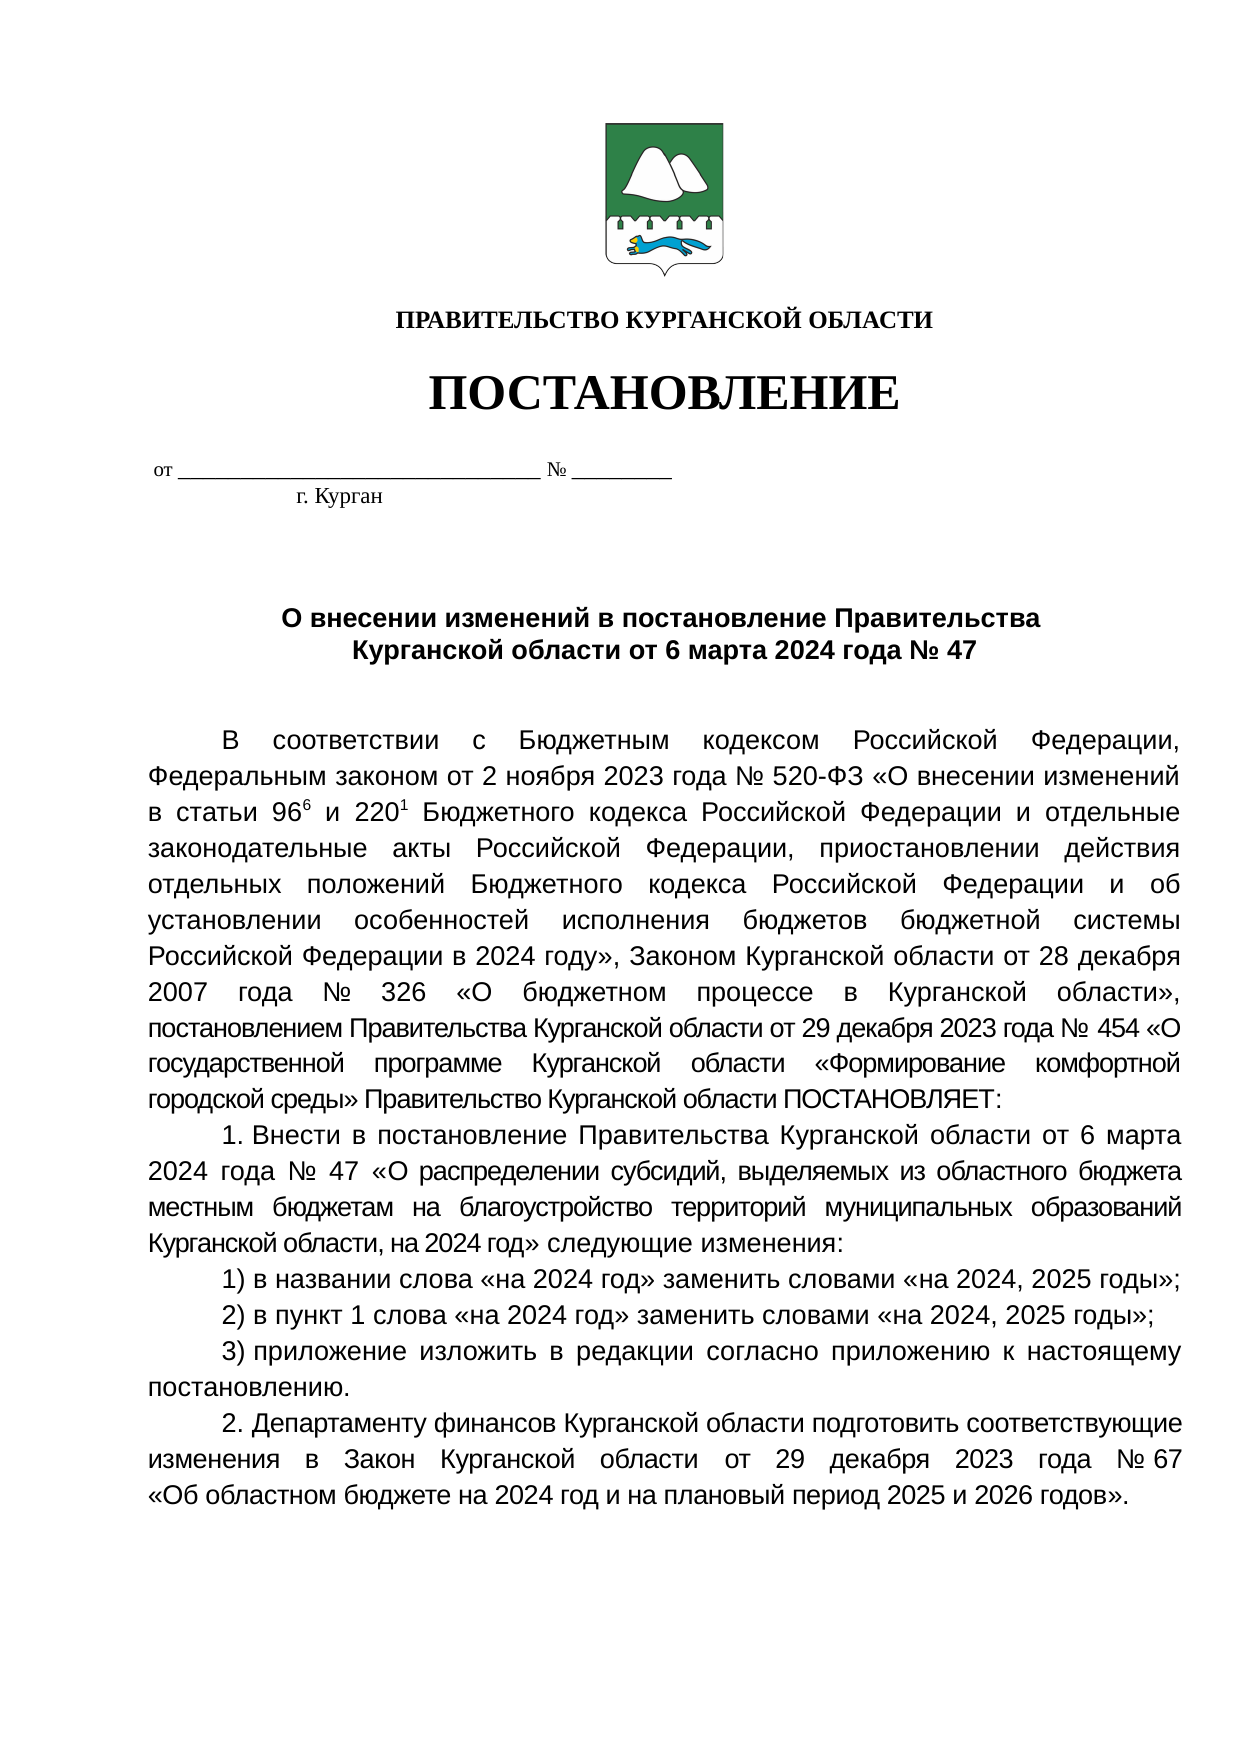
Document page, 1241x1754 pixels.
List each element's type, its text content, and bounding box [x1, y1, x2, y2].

table_cell [148, 665, 1181, 724]
table_cell от _____________________________ № ________ г. Курган [148, 426, 1181, 514]
text 2. Департаменту финансов Курганской области подготовить соответствующие изменения в Закон Курганской области от 29 декабря 2023 года № 67 «Об областном бюджете на 2024 год и на плановый период 2025 и 2026 годов». [148, 1407, 1183, 1510]
picture [605, 123, 724, 277]
text 3) приложение изложить в редакции согласно приложению к настоящему постановлению. [148, 1335, 1183, 1402]
table_cell [148, 514, 1181, 602]
table_cell О внесении изменений в постановление Правительства Курганской области от 6 марта 2024 года № 47 [148, 603, 1181, 665]
text 2) в пункт 1 слова «на 2024 год» заменить словами «на 2024, 2025 годы»; [148, 1299, 1183, 1330]
text 1. Внести в постановление Правительства Курганской области от 6 марта 2024 года № 47 «О распределении субсидий, выделяемых из областного бюджета местным бюджетам на благоустройство территорий муниципальных образований Курганской области, на 2024 год» следующие изменения: [148, 1119, 1183, 1258]
table_header ПРАВИТЕЛЬСТВО КУРГАНСКОЙ ОБЛАСТИ ПОСТАНОВЛЕНИЕ [148, 118, 1181, 426]
text 1) в названии слова «на 2024 год» заменить словами «на 2024, 2025 годы»; [148, 1263, 1183, 1294]
text В соответствии с Бюджетным кодексом Российской Федерации, Федеральным законом от 2 ноября 2023 года № 520-ФЗ «О внесении изменений в статьи 966 и 2201 Бюджетного кодекса Российской Федерации и отдельные законодательные акты Российской Федерации, приостановлении действия отдельных положений Бюджетного кодекса Российской Федерации и об установлении особенностей исполнения бюджетов бюджетной системы Российской Федерации в 2024 году», Законом Курганской области от 28 декабря 2007 года № 326 «О бюджетном процессе в Курганской области», постановлением Правительства Курганской области от 29 декабря 2023 года № 454 «О государственной программе Курганской области «Формирование комфортной городской среды» Правительство Курганской области ПОСТАНОВЛЯЕТ: [148, 724, 1181, 1115]
